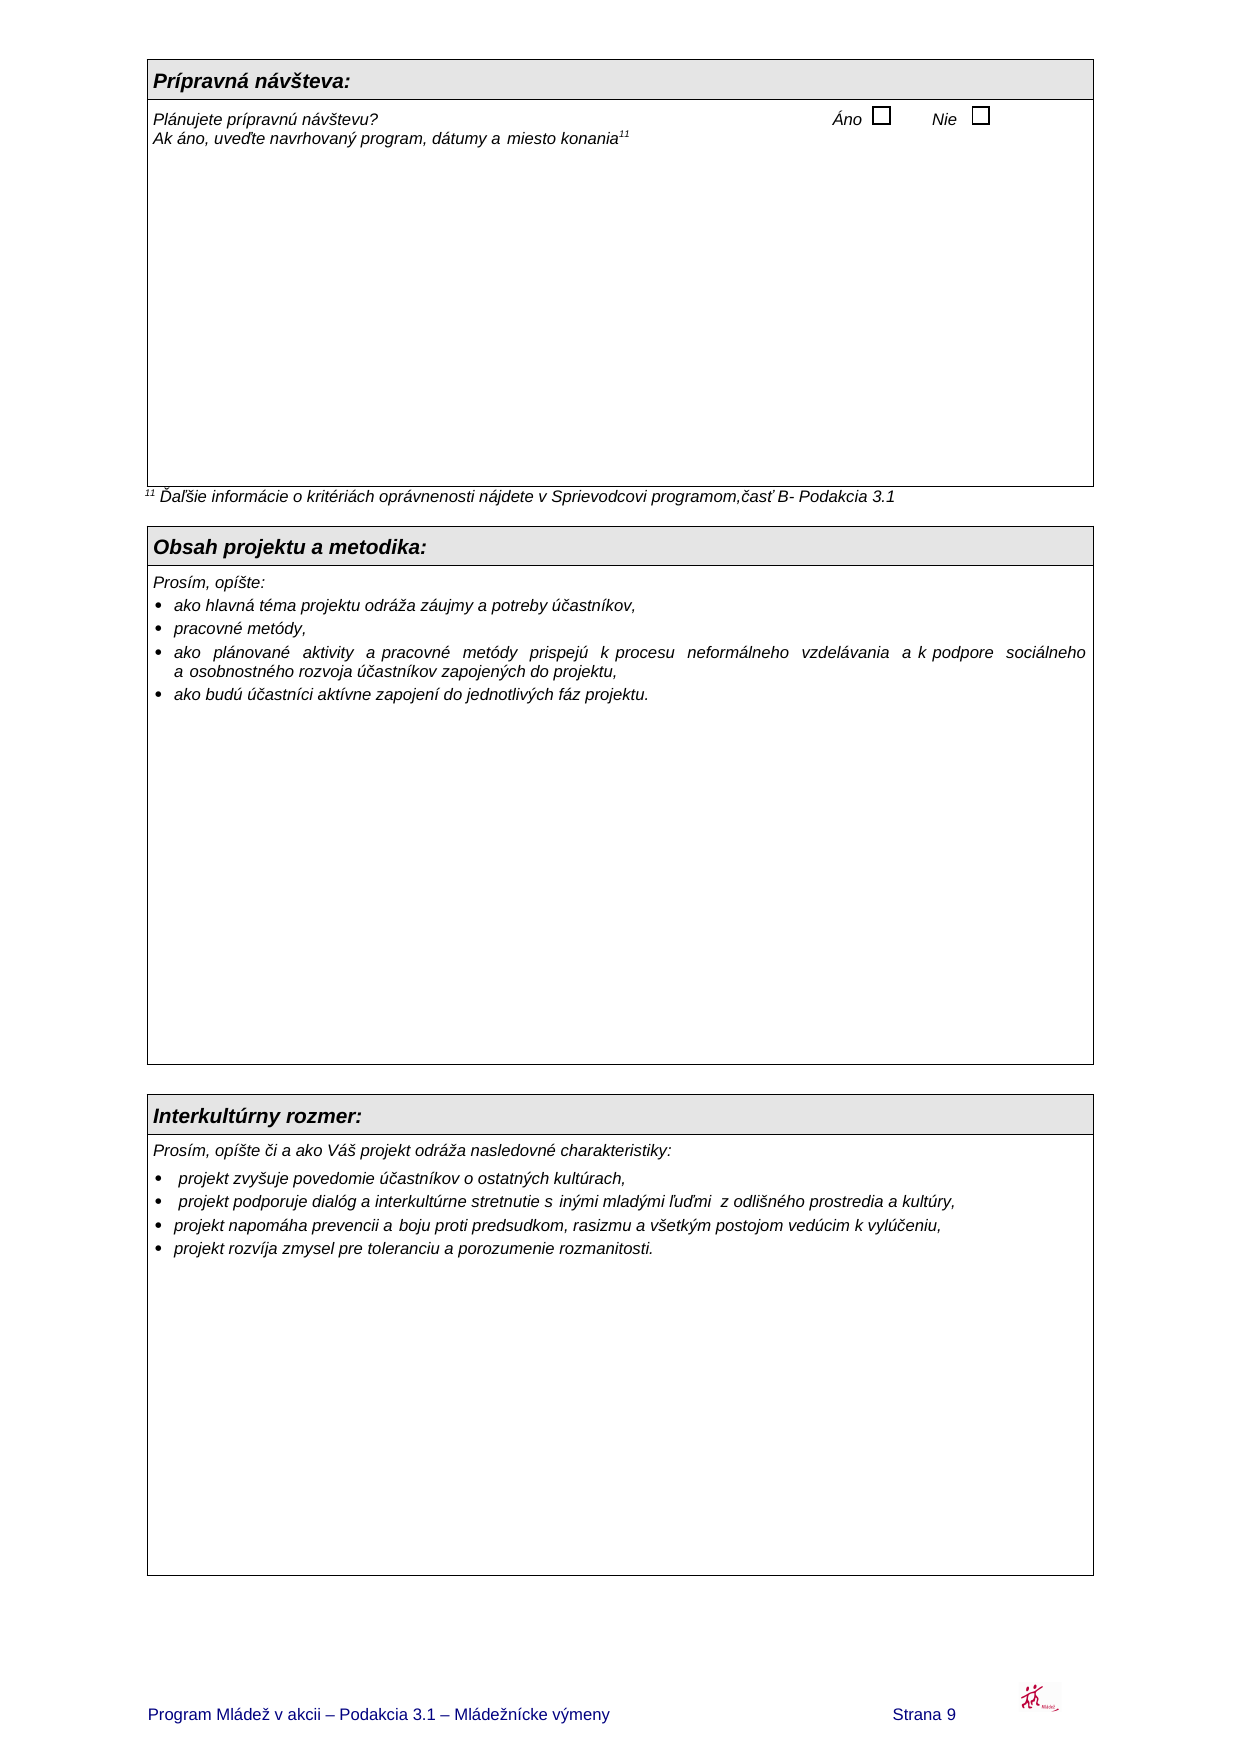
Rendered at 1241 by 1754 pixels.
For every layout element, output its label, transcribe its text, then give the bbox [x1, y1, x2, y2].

table_cell [148, 1284, 1093, 1575]
text 11 Ďaľšie informácie o kritériách oprávnenosti nájdete v Sprievodcovi programom,časť B- Podakcia 3.1 [118, 487, 1122, 506]
table_header Prípravná návšteva: [148, 60, 1093, 99]
table_cell Plánujete prípravnú návštevu? Áno Nie Ak áno, uveďte navrhovaný program, dátumy a miesto konania11 [148, 100, 1093, 158]
table_cell [148, 158, 1093, 486]
table_cell [148, 736, 1093, 1064]
table_cell Prosím, opíšte: ako hlavná téma projektu odráža záujmy a potreby účastníkov, pracovné metódy, ako plánované aktivity a pracovné metódy prispejú k procesu neformálneho vzdelávania a k podpore sociálneho a osobnostného rozvoja účastníkov zapojených do projektu, ako budú účastníci aktívne zapojení do jednotlivých fáz projektu. [148, 566, 1093, 736]
table_header Obsah projektu a metodika: [148, 527, 1093, 565]
picture [1018, 1682, 1062, 1712]
table_cell Prosím, opíšte či a ako Váš projekt odráža nasledovné charakteristiky: projekt zvyšuje povedomie účastníkov o ostatných kultúrach, projekt podporuje dialóg a interkultúrne stretnutie s inými mladými ľuďmi z odlišného prostredia a kultúry, projekt napomáha prevencii a boju proti predsudkom, rasizmu a všetkým postojom vedúcim k vylúčeniu, projekt rozvíja zmysel pre toleranciu a porozumenie rozmanitosti. [148, 1135, 1093, 1283]
table_header Interkultúrny rozmer: [148, 1095, 1093, 1134]
